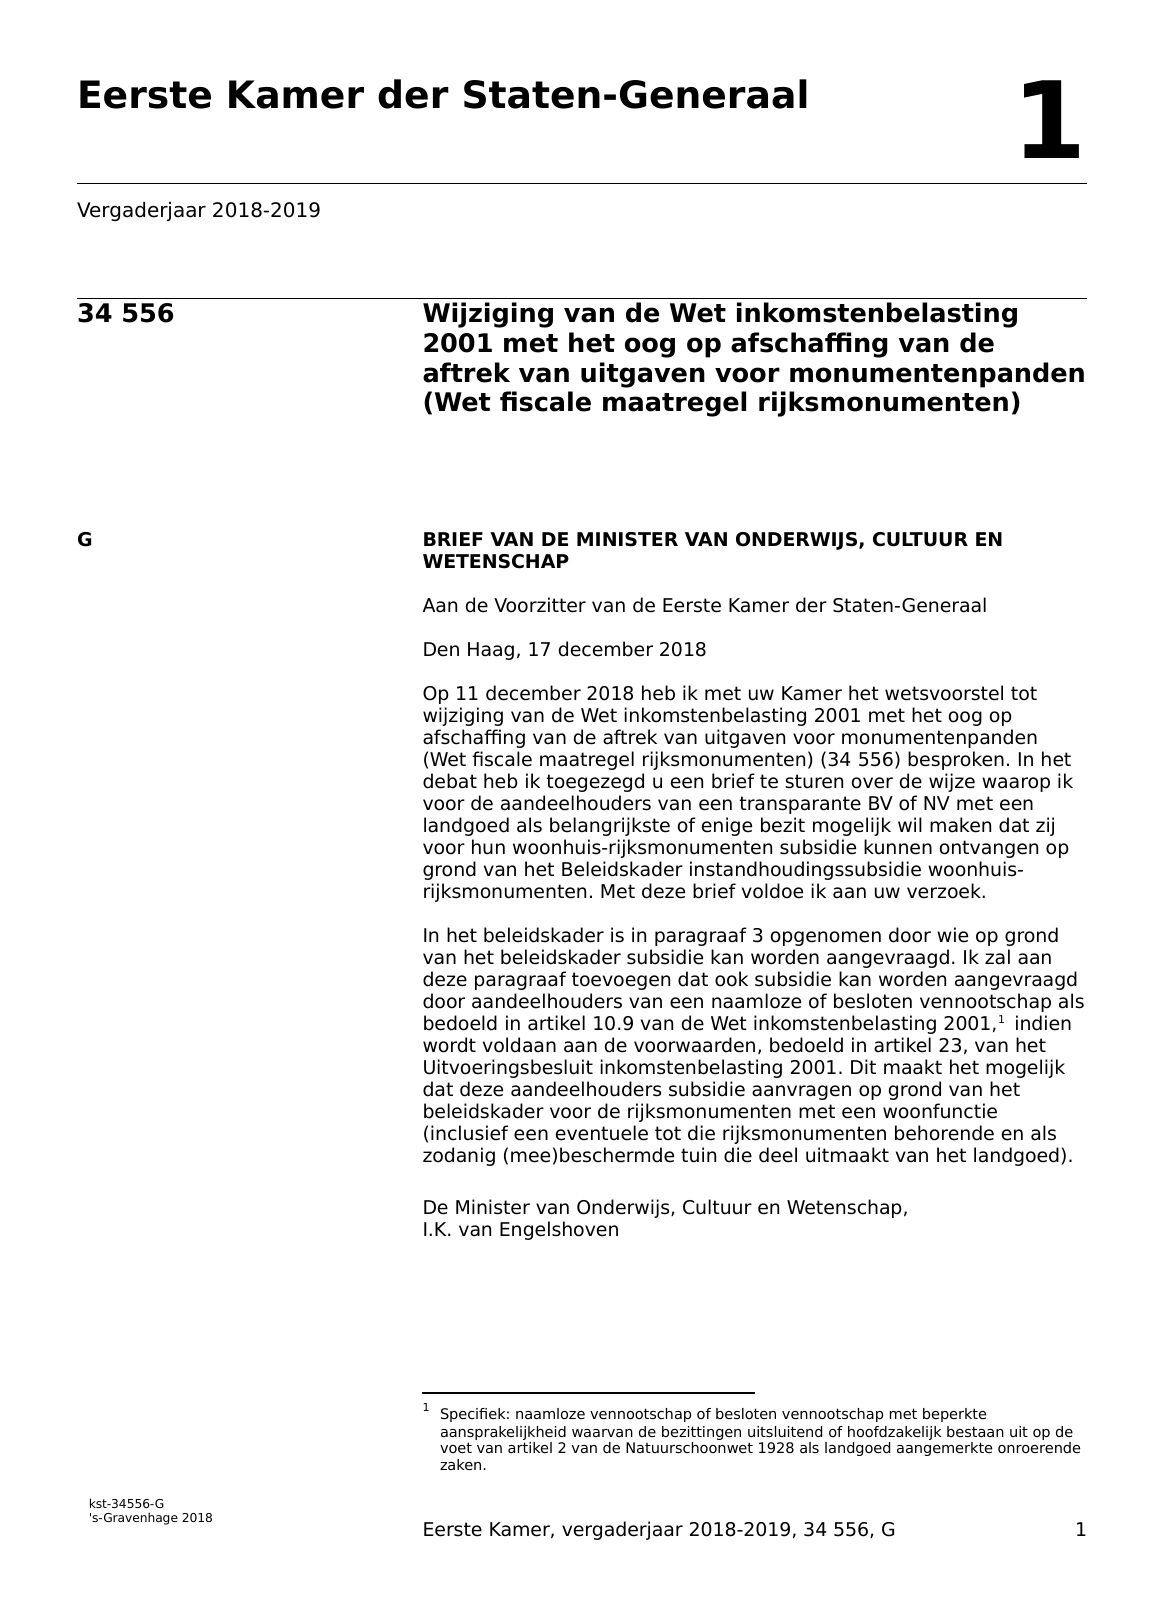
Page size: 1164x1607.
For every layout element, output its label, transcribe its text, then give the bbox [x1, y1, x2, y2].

text 's-Gravenhage 2018 [88, 1511, 323, 1525]
text Op 11 december 2018 heb ik met uw Kamer het wetsvoorstel tot wijziging van de Wet inkomstenbelasting 2001 met het oog op afschaffing van de aftrek van uitgaven voor monumentenpanden (Wet fiscale maatregel rijksmonumenten) (34 556) besproken. In het debat heb ik toegezegd u een brief te sturen over de wijze waarop ik voor de aandeelhouders van een transparante BV of NV met een landgoed als belangrijkste of enige bezit mogelijk wil maken dat zij voor hun woonhuis-rijksmonumenten subsidie kunnen ontvangen op grond van het Beleidskader instandhoudingssubsidie woonhuis-rijksmonumenten. Met deze brief voldoe ik aan uw verzoek. [422, 683, 1087, 903]
text kst-34556-G [88, 1497, 323, 1511]
table_cell Vergaderjaar 2018-2019 [77, 184, 1087, 298]
text De Minister van Onderwijs, Cultuur en Wetenschap, I.K. van Engelshoven [422, 1197, 1087, 1241]
text Den Haag, 17 december 2018 [422, 639, 1087, 661]
table_header 1 [886, 59, 1087, 183]
text Specifiek: naamloze vennootschap of besloten vennootschap met beperkte aansprakelijkheid waarvan de bezittingen uitsluitend of hoofdzakelijk bestaan uit op de voet van artikel 2 van de Natuurschoonwet 1928 als landgoed aangemerkte onroerende zaken. [422, 1402, 1087, 1474]
subtitle G BRIEF VAN DE MINISTER VAN ONDERWIJS, CULTUUR EN WETENSCHAP [77, 529, 1087, 573]
table_header Eerste Kamer der Staten-Generaal [77, 59, 886, 183]
text Aan de Voorzitter van de Eerste Kamer der Staten-Generaal [422, 595, 1087, 617]
text In het beleidskader is in paragraaf 3 opgenomen door wie op grond van het beleidskader subsidie kan worden aangevraagd. Ik zal aan deze paragraaf toevoegen dat ook subsidie kan worden aangevraagd door aandeelhouders van een naamloze of besloten vennootschap als bedoeld in artikel 10.9 van de Wet inkomstenbelasting 2001, indien wordt voldaan aan de voorwaarden, bedoeld in artikel 23, van het Uitvoeringsbesluit inkomstenbelasting 2001. Dit maakt het mogelijk dat deze aandeelhouders subsidie aanvragen op grond van het beleidskader voor de rijksmonumenten met een woonfunctie (inclusief een eventuele tot die rijksmonumenten behorende en als zodanig (mee)beschermde tuin die deel uitmaakt van het landgoed). [422, 925, 1087, 1167]
subtitle 34 556 Wijziging van de Wet inkomstenbelasting 2001 met het oog op afschaffing van de aftrek van uitgaven voor monumentenpanden (Wet fiscale maatregel rijksmonumenten) [77, 299, 1087, 418]
